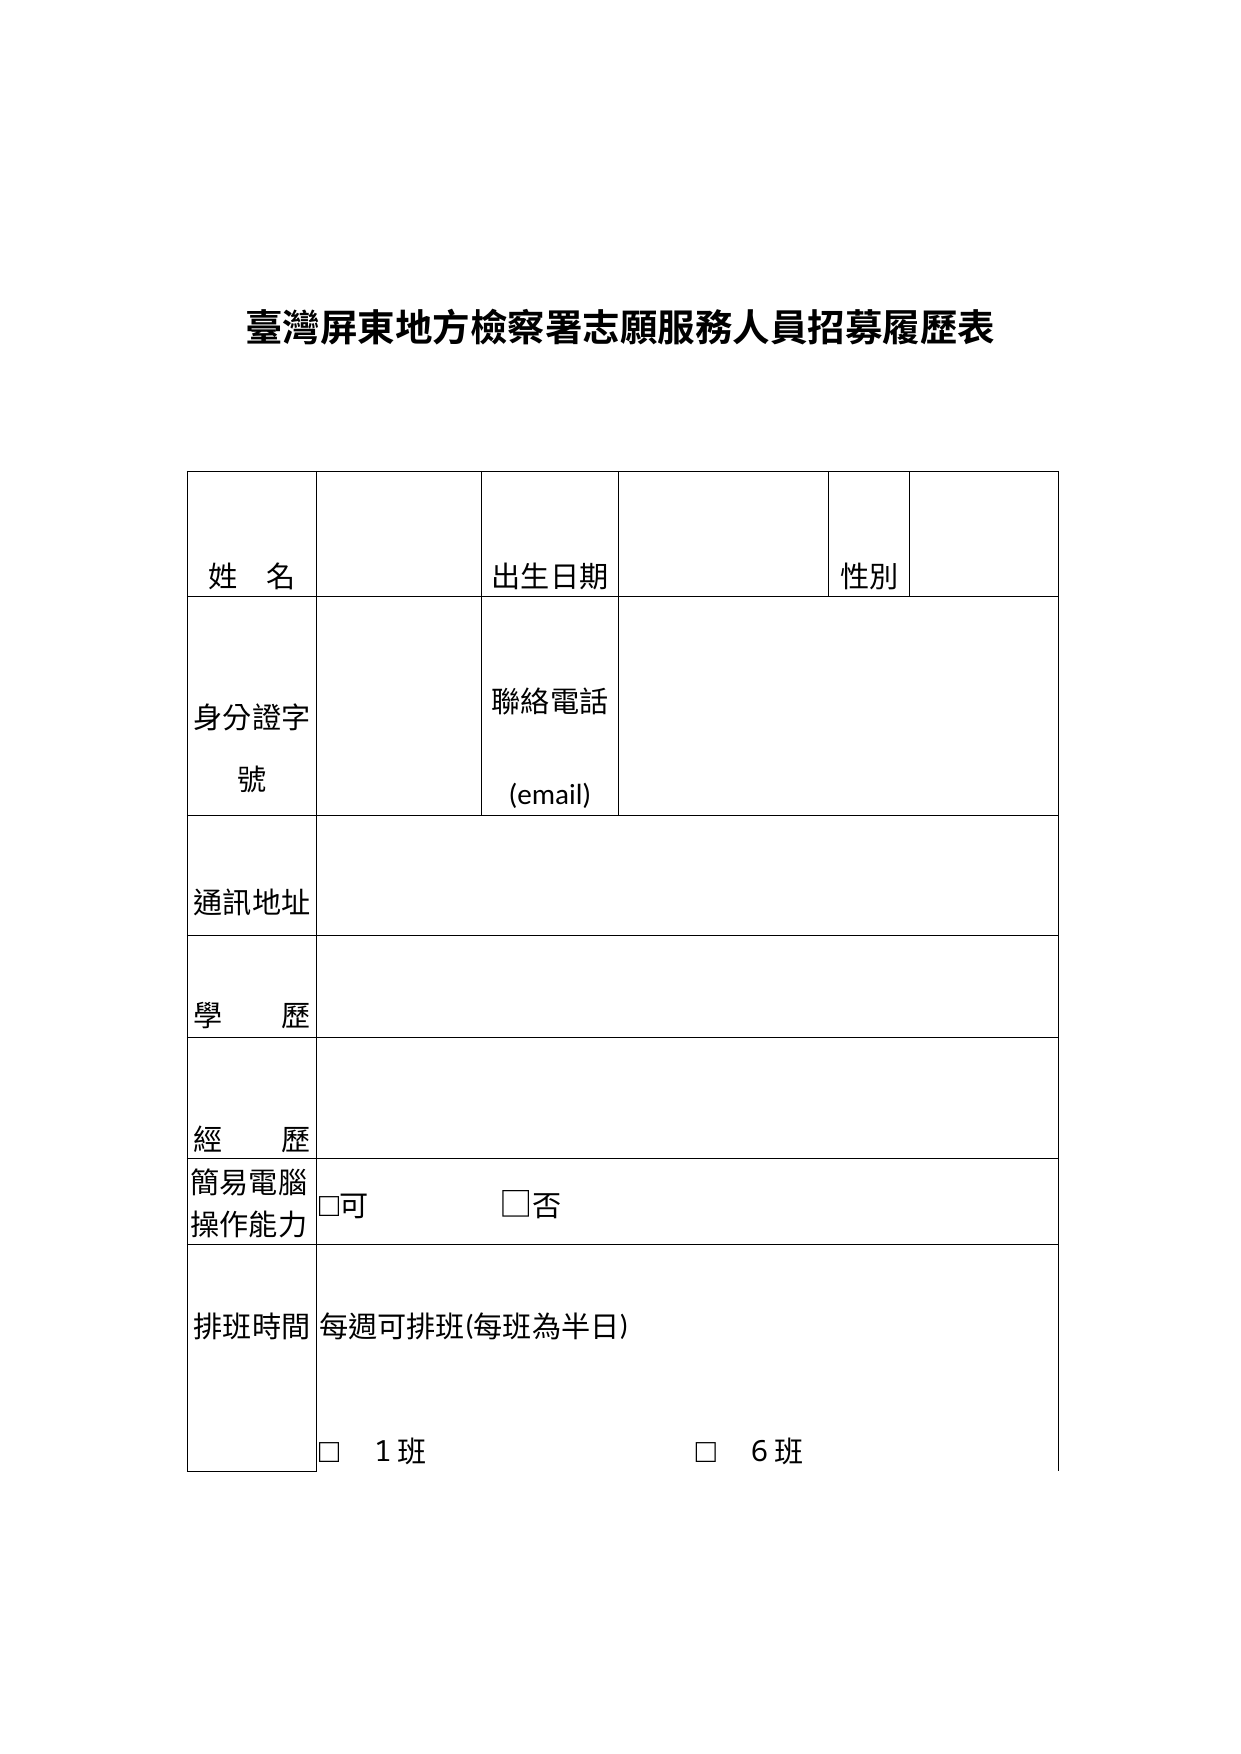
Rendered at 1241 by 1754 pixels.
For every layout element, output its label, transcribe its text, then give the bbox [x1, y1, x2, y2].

table_header 姓 名 [188, 472, 316, 596]
table_header [317, 472, 481, 596]
table_cell 排班時間 [188, 1245, 316, 1471]
table_cell [317, 1038, 1058, 1158]
table_cell 經 歷 [188, 1038, 316, 1158]
table_cell [317, 597, 481, 814]
table_cell 通訊地址 [188, 816, 316, 934]
table_cell [619, 597, 1058, 814]
table_cell 聯絡電話 (email) [482, 597, 618, 814]
table_cell □ 6班 [693, 1346, 1058, 1471]
table_cell □可 □否 [317, 1159, 1058, 1244]
table_cell □ 1班 [317, 1346, 693, 1471]
table_header [910, 472, 1058, 596]
table_cell 簡易電腦 操作能力 [188, 1159, 316, 1244]
table_cell [317, 936, 1058, 1037]
table_header 性別 [829, 472, 909, 596]
table_header 出生日期 [482, 472, 618, 596]
table_header [619, 472, 828, 596]
table_cell 學 歷 [188, 936, 316, 1037]
table_cell [317, 816, 1058, 934]
text 臺灣屏東地方檢察署志願服務人員招募履歷表 [187, 283, 1053, 346]
table_cell 每週可排班(每班為半日) [317, 1245, 1058, 1346]
table_cell 身分證字號 [188, 597, 316, 814]
